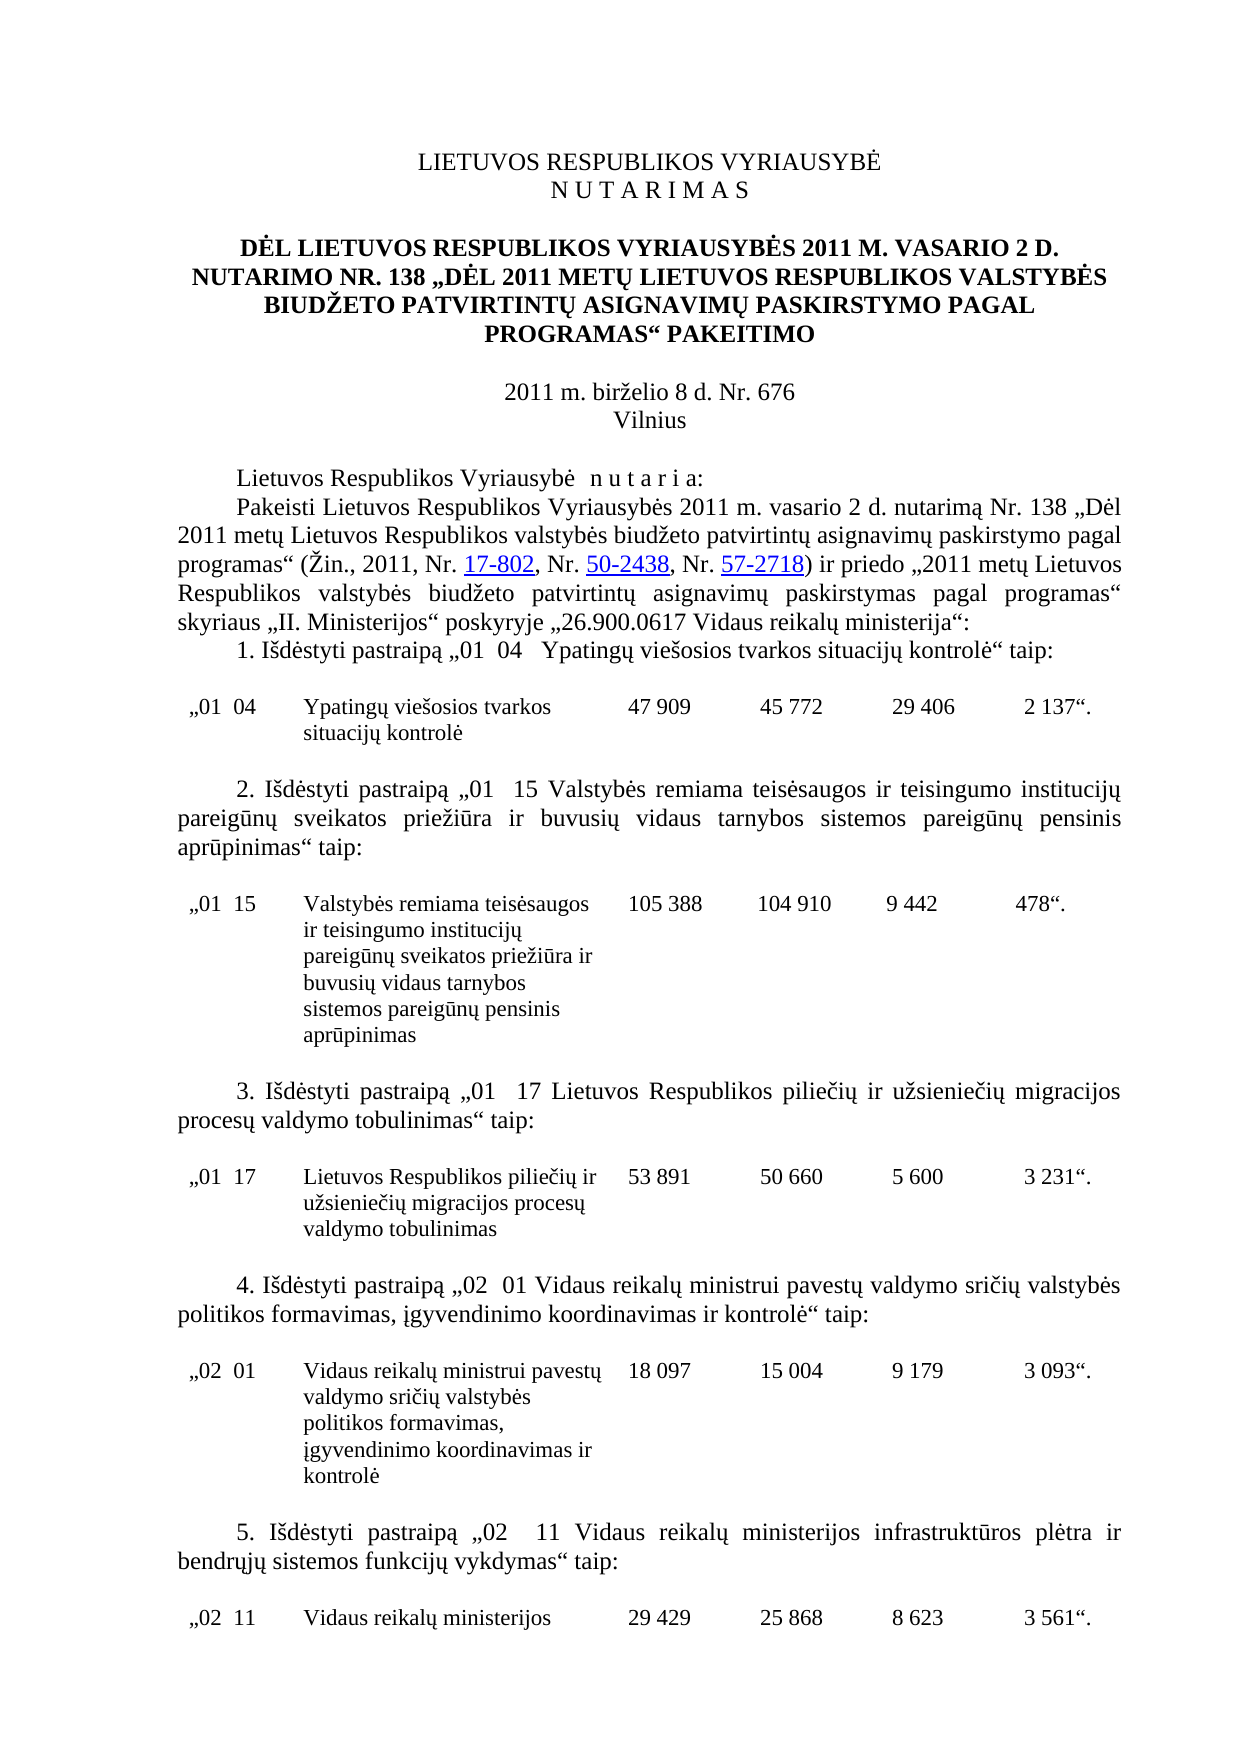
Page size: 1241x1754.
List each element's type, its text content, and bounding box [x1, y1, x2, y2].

table_header 5 600 [881, 1163, 1013, 1242]
table_header 105 388 [617, 890, 746, 1048]
table_header „02 01 [177, 1357, 292, 1488]
table_header 53 891 [617, 1163, 749, 1242]
table_header 45 772 [749, 693, 881, 746]
table_header 25 868 [749, 1604, 881, 1630]
text 2011 m. birželio 8 d. Nr. 676 [177, 377, 1122, 406]
text 4. Išdėstyti pastraipą „02 01 Vidaus reikalų ministrui pavestų valdymo sričių valstybės politikos formavimas, įgyvendinimo koordinavimas ir kontrolė“ taip: [177, 1271, 1122, 1328]
table_header 29 406 [881, 693, 1013, 746]
text 5. Išdėstyti pastraipą „02 11 Vidaus reikalų ministerijos infrastruktūros plėtra ir bendrųjų sistemos funkcijų vykdymas“ taip: [177, 1517, 1122, 1575]
table_header „01 17 [177, 1163, 292, 1242]
table_header Vidaus reikalų ministrui pavestų valdymo sričių valstybės politikos formavimas, įgyvendinimo koordinavimas ir kontrolė [292, 1357, 617, 1488]
table_header 50 660 [749, 1163, 881, 1242]
text Pakeisti Lietuvos Respublikos Vyriausybės 2011 m. vasario 2 d. nutarimą Nr. 138 „Dėl 2011 metų Lietuvos Respublikos valstybės biudžeto patvirtintų asignavimų paskirstymo pagal programas“ (Žin., 2011, Nr. 17-802, Nr. 50-2438, Nr. 57-2718) ir priedo „2011 metų Lietuvos Respublikos valstybės biudžeto patvirtintų asignavimų paskirstymas pagal programas“ skyriaus „II. Ministerijos“ poskyryje „26.900.0617 Vidaus reikalų ministerija“: [177, 492, 1122, 636]
table_header 47 909 [617, 693, 749, 746]
text NUTARIMAS [177, 176, 1122, 204]
table_header 8 623 [881, 1604, 1013, 1630]
text 1. Išdėstyti pastraipą „01 04 Ypatingų viešosios tvarkos situacijų kontrolė“ taip: [177, 636, 1122, 664]
text DĖL LIETUVOS RESPUBLIKOS VYRIAUSYBĖS 2011 M. VASARIO 2 D. NUTARIMO NR. 138 „DĖL 2011 METŲ LIETUVOS RESPUBLIKOS VALSTYBĖS BIUDŽETO PATVIRTINTŲ ASIGNAVIMŲ PASKIRSTYMO PAGAL PROGRAMAS“ PAKEITIMO [177, 233, 1122, 348]
text 3. Išdėstyti pastraipą „01 17 Lietuvos Respublikos piliečių ir užsieniečių migracijos procesų valdymo tobulinimas“ taip: [177, 1076, 1122, 1134]
table_header 15 004 [749, 1357, 881, 1488]
text Lietuvos Respublikos Vyriausybė nutaria: [177, 463, 1122, 492]
text Vilnius [177, 406, 1122, 434]
table_header 9 179 [881, 1357, 1013, 1488]
table_header Ypatingų viešosios tvarkos situacijų kontrolė [292, 693, 617, 746]
table_header 3 093“. [1013, 1357, 1144, 1488]
table_header „01 15 [177, 890, 292, 1048]
table_header 478“. [1004, 890, 1133, 1048]
table_header Valstybės remiama teisėsaugos ir teisingumo institucijų pareigūnų sveikatos priežiūra ir buvusių vidaus tarnybos sistemos pareigūnų pensinis aprūpinimas [292, 890, 617, 1048]
table_header 2 137“. [1013, 693, 1144, 746]
table_header „02 11 [177, 1604, 292, 1630]
table_header 9 442 [875, 890, 1004, 1048]
table_header „01 04 [177, 693, 292, 746]
text 2. Išdėstyti pastraipą „01 15 Valstybės remiama teisėsaugos ir teisingumo institucijų pareigūnų sveikatos priežiūra ir buvusių vidaus tarnybos sistemos pareigūnų pensinis aprūpinimas“ taip: [177, 774, 1122, 861]
table_header 29 429 [617, 1604, 749, 1630]
table_header 104 910 [746, 890, 875, 1048]
table_header 3 231“. [1013, 1163, 1144, 1242]
table_header 18 097 [617, 1357, 749, 1488]
table_header Vidaus reikalų ministerijos [292, 1604, 617, 1630]
text Lietuvos Respublikos Vyriausybė [177, 147, 1122, 176]
table_header Lietuvos Respublikos piliečių ir užsieniečių migracijos procesų valdymo tobulinimas [292, 1163, 617, 1242]
table_header 3 561“. [1013, 1604, 1144, 1630]
